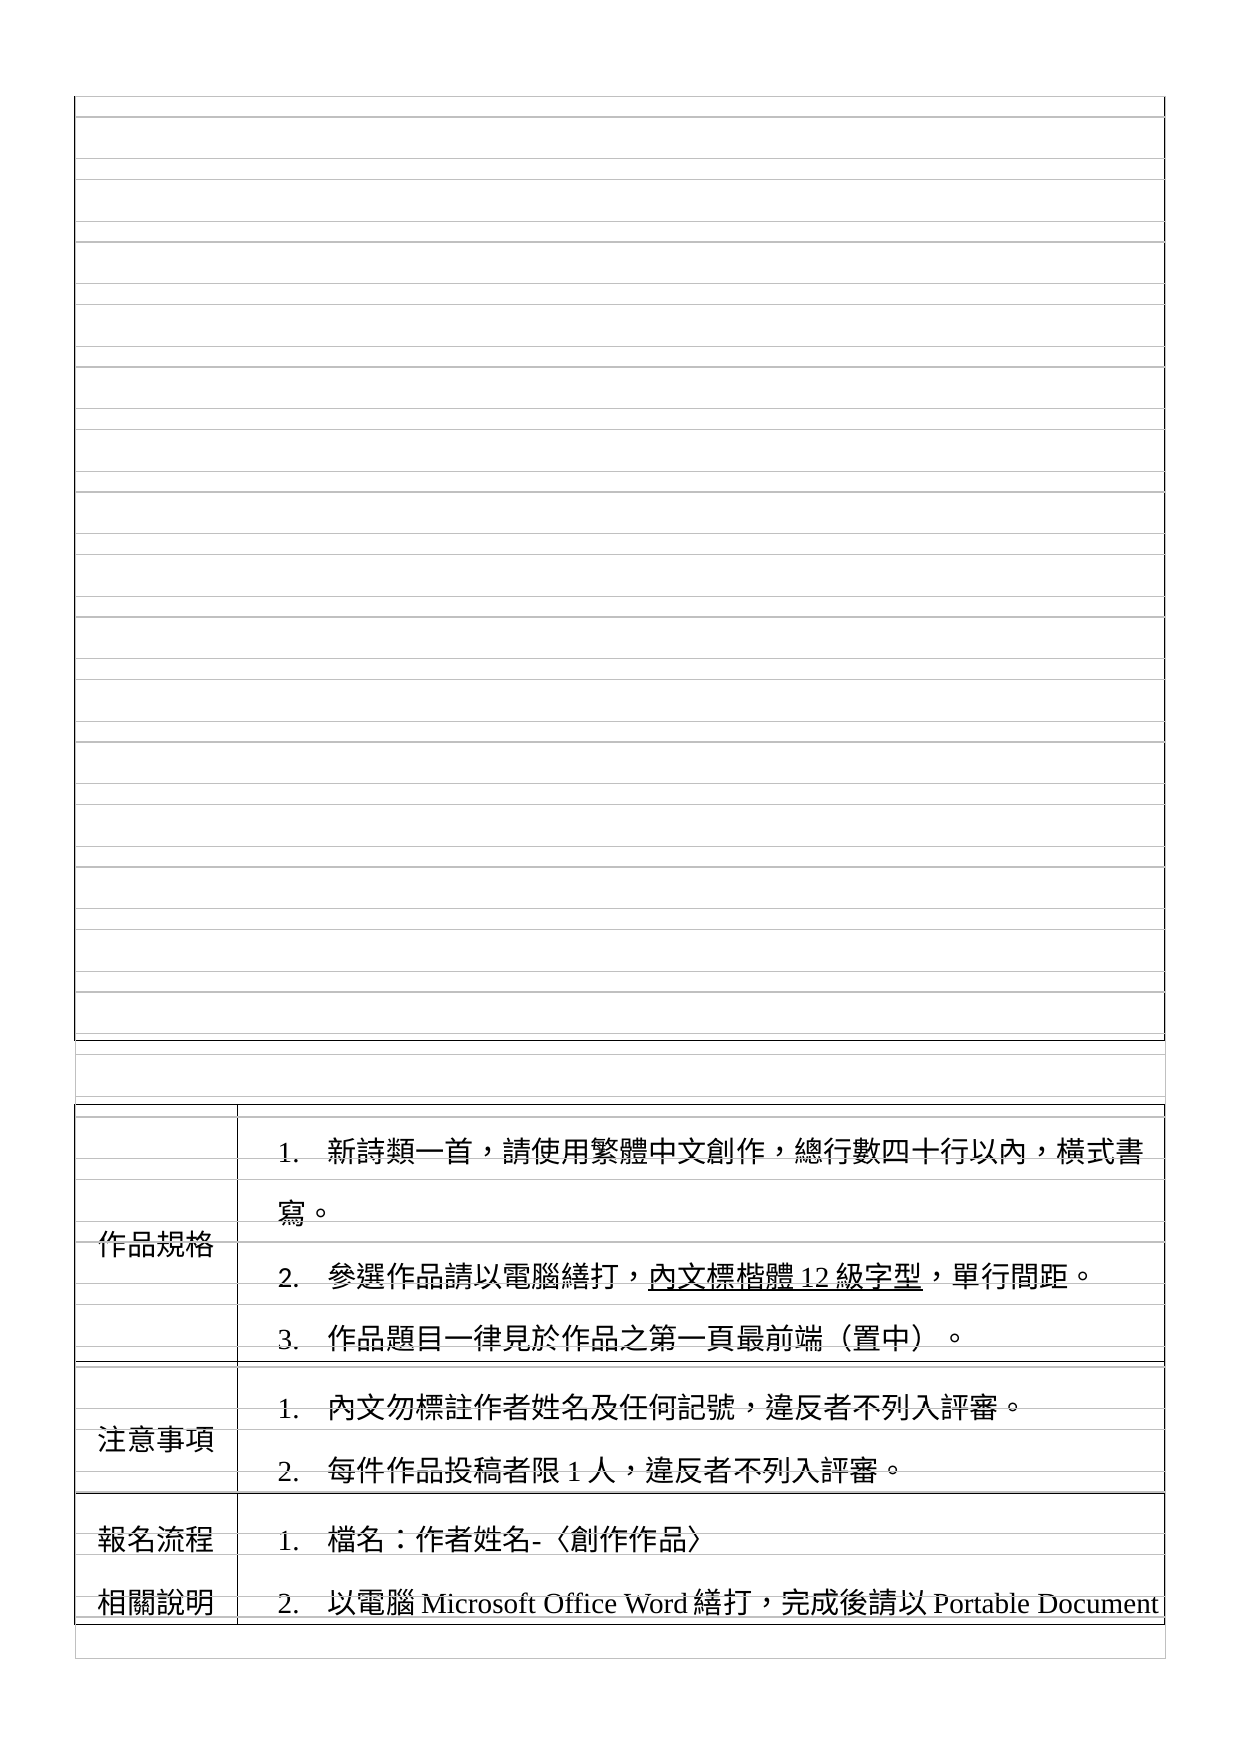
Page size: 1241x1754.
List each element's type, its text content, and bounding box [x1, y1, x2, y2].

table_cell [76, 743, 1164, 783]
table_cell [76, 1409, 237, 1429]
table_cell [76, 722, 1164, 741]
table_cell [76, 534, 1164, 554]
table_cell [76, 368, 1164, 408]
table_cell [76, 847, 1164, 866]
table_cell [76, 909, 1164, 929]
table_cell 內文勿標註作者姓名及任何記號，違反者不列入評審。 每件作品投稿者限1人，違反者不列入評審。 [238, 1472, 1164, 1491]
table_header 新詩類一首，請使用繁體中文創作，總行數四十行以內，橫式書寫。 參選作品請以電腦繕打，內文標楷體12級字型，單行間距。 作品題目一律見於作品之第一頁最前端（置中）。 [238, 1222, 1164, 1241]
table_cell 檔名：作者姓名-〈創作作品〉 以電腦Microsoft Office Word繕打，完成後請以Portable Document Format(.pdf)方式儲存電子檔，恕不接受掃描或拍照之PDF檔。 以上傳之PDF檔為參賽作品，請參與者上傳前確認編排格式無誤。 逾期恕不受理，收件後一律不可要求抽換或退件。 [238, 1555, 1164, 1596]
table_cell 檔名：作者姓名-〈創作作品〉 以電腦Microsoft Office Word繕打，完成後請以Portable Document Format(.pdf)方式儲存電子檔，恕不接受掃描或拍照之PDF檔。 以上傳之PDF檔為參賽作品，請參與者上傳前確認編排格式無誤。 逾期恕不受理，收件後一律不可要求抽換或退件。 [238, 1534, 1164, 1554]
table_cell 檔名：作者姓名-〈創作作品〉 以電腦Microsoft Office Word繕打，完成後請以Portable Document Format(.pdf)方式儲存電子檔，恕不接受掃描或拍照之PDF檔。 以上傳之PDF檔為參賽作品，請參與者上傳前確認編排格式無誤。 逾期恕不受理，收件後一律不可要求抽換或退件。 [238, 1597, 1164, 1616]
table_cell 報名流程 相關說明 [76, 1555, 237, 1596]
table_header 作品規格 [76, 1180, 237, 1221]
table_cell [76, 555, 1164, 596]
table_cell 檔名：作者姓名-〈創作作品〉 以電腦Microsoft Office Word繕打，完成後請以Portable Document Format(.pdf)方式儲存電子檔，恕不接受掃描或拍照之PDF檔。 以上傳之PDF檔為參賽作品，請參與者上傳前確認編排格式無誤。 逾期恕不受理，收件後一律不可要求抽換或退件。 [238, 1494, 1164, 1533]
table_cell [76, 472, 1164, 491]
table_cell [76, 118, 1164, 158]
table_header 新詩類一首，請使用繁體中文創作，總行數四十行以內，橫式書寫。 參選作品請以電腦繕打，內文標楷體12級字型，單行間距。 作品題目一律見於作品之第一頁最前端（置中）。 [238, 1118, 1164, 1158]
table_cell [76, 930, 1164, 971]
table_header 新詩類一首，請使用繁體中文創作，總行數四十行以內，橫式書寫。 參選作品請以電腦繕打，內文標楷體12級字型，單行間距。 作品題目一律見於作品之第一頁最前端（置中）。 [238, 1305, 1164, 1346]
table_cell [76, 972, 1164, 991]
table_header 作品規格 [76, 1305, 237, 1346]
table_cell [76, 243, 1164, 283]
table_cell [76, 993, 1164, 1033]
table_cell 內文勿標註作者姓名及任何記號，違反者不列入評審。 每件作品投稿者限1人，違反者不列入評審。 [238, 1430, 1164, 1471]
table_cell [76, 618, 1164, 658]
table_header 作品規格 [76, 1347, 237, 1361]
table_header 作品規格 [76, 1284, 237, 1304]
table_header 新詩類一首，請使用繁體中文創作，總行數四十行以內，橫式書寫。 參選作品請以電腦繕打，內文標楷體12級字型，單行間距。 作品題目一律見於作品之第一頁最前端（置中）。 [238, 1159, 1164, 1179]
table_cell 報名流程 相關說明 [76, 1618, 237, 1624]
table_header 作品規格 [76, 1222, 237, 1241]
table_cell [76, 784, 1164, 804]
table_header 新詩類一首，請使用繁體中文創作，總行數四十行以內，橫式書寫。 參選作品請以電腦繕打，內文標楷體12級字型，單行間距。 作品題目一律見於作品之第一頁最前端（置中）。 [238, 1180, 1164, 1221]
table_cell [76, 97, 1164, 116]
table_header 新詩類一首，請使用繁體中文創作，總行數四十行以內，橫式書寫。 參選作品請以電腦繕打，內文標楷體12級字型，單行間距。 作品題目一律見於作品之第一頁最前端（置中）。 [238, 1243, 1164, 1283]
table_cell [76, 680, 1164, 721]
table_cell [76, 1368, 237, 1408]
table_header 作品規格 [76, 1105, 237, 1116]
table_cell [76, 284, 1164, 304]
table_cell [76, 347, 1164, 366]
table_cell 內文勿標註作者姓名及任何記號，違反者不列入評審。 每件作品投稿者限1人，違反者不列入評審。 [238, 1409, 1164, 1429]
table_cell [76, 409, 1164, 429]
table_header 作品規格 [76, 1118, 237, 1158]
table_cell [76, 493, 1164, 533]
table_header 新詩類一首，請使用繁體中文創作，總行數四十行以內，橫式書寫。 參選作品請以電腦繕打，內文標楷體12級字型，單行間距。 作品題目一律見於作品之第一頁最前端（置中）。 [238, 1284, 1164, 1304]
table_cell 注意事項 [76, 1430, 237, 1471]
table_header 新詩類一首，請使用繁體中文創作，總行數四十行以內，橫式書寫。 參選作品請以電腦繕打，內文標楷體12級字型，單行間距。 作品題目一律見於作品之第一頁最前端（置中）。 [238, 1105, 1164, 1116]
table_cell 內文勿標註作者姓名及任何記號，違反者不列入評審。 每件作品投稿者限1人，違反者不列入評審。 [238, 1368, 1164, 1408]
table_cell [76, 159, 1164, 179]
table_cell [76, 305, 1164, 346]
table_cell [76, 1362, 237, 1366]
table_cell [76, 1034, 1164, 1040]
table_cell 報名流程 相關說明 [76, 1534, 237, 1554]
table_cell [76, 222, 1164, 241]
table_cell [76, 659, 1164, 679]
table_cell [76, 805, 1164, 846]
table_cell [76, 180, 1164, 221]
table_cell 內文勿標註作者姓名及任何記號，違反者不列入評審。 每件作品投稿者限1人，違反者不列入評審。 [238, 1362, 1164, 1366]
table_cell 報名流程 相關說明 [76, 1494, 237, 1533]
table_header 新詩類一首，請使用繁體中文創作，總行數四十行以內，橫式書寫。 參選作品請以電腦繕打，內文標楷體12級字型，單行間距。 作品題目一律見於作品之第一頁最前端（置中）。 [238, 1347, 1164, 1361]
table_cell 檔名：作者姓名-〈創作作品〉 以電腦Microsoft Office Word繕打，完成後請以Portable Document Format(.pdf)方式儲存電子檔，恕不接受掃描或拍照之PDF檔。 以上傳之PDF檔為參賽作品，請參與者上傳前確認編排格式無誤。 逾期恕不受理，收件後一律不可要求抽換或退件。 [238, 1618, 1164, 1624]
table_cell [76, 868, 1164, 908]
table_cell [76, 1472, 237, 1491]
table_cell [76, 430, 1164, 471]
table_cell [76, 597, 1164, 616]
table_header 作品規格 [76, 1243, 237, 1283]
table_header 作品規格 [76, 1159, 237, 1179]
table_cell 報名流程 相關說明 [76, 1597, 237, 1616]
